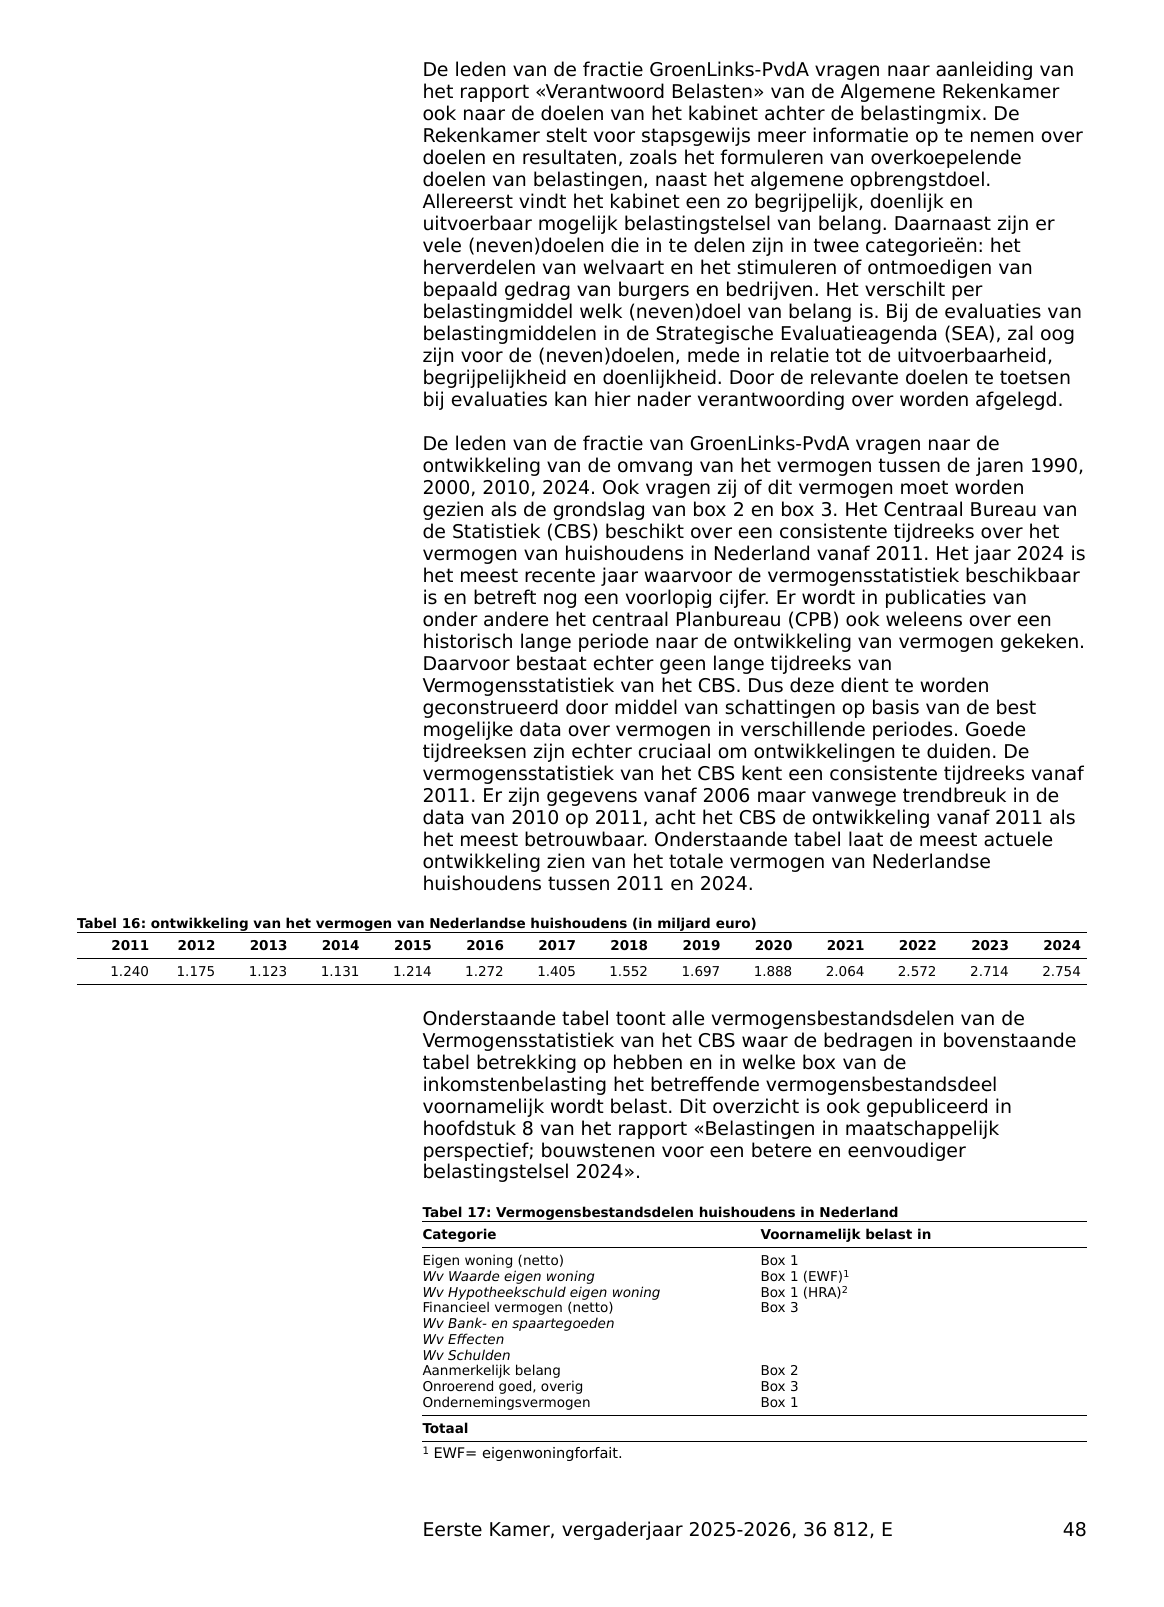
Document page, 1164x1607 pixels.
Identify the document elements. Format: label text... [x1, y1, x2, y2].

table_cell Box 1 (EWF)1 [754, 1269, 1087, 1284]
table_cell [754, 1416, 1087, 1441]
table_cell 2016 [438, 933, 509, 958]
table_cell 1.405 [510, 959, 582, 984]
table_cell 2013 [221, 933, 293, 958]
table_cell 1.175 [149, 959, 221, 984]
table_cell 1.272 [438, 959, 509, 984]
text De leden van de fractie GroenLinks-PvdA vragen naar aanleiding van het rapport «Verantwoord Belasten» van de Algemene Rekenkamer ook naar de doelen van het kabinet achter de belastingmix. De Rekenkamer stelt voor stapsgewijs meer informatie op te nemen over doelen en resultaten, zoals het formuleren van overkoepelende doelen van belastingen, naast het algemene opbrengstdoel. Allereerst vindt het kabinet een zo begrijpelijk, doenlijk en uitvoerbaar mogelijk belastingstelsel van belang. Daarnaast zijn er vele (neven)doelen die in te delen zijn in twee categorieën: het herverdelen van welvaart en het stimuleren of ontmoedigen van bepaald gedrag van burgers en bedrijven. Het verschilt per belastingmiddel welk (neven)doel van belang is. Bij de evaluaties van belastingmiddelen in de Strategische Evaluatieagenda (SEA), zal oog zijn voor de (neven)doelen, mede in relatie tot de uitvoerbaarheid, begrijpelijkheid en doenlijkheid. Door de relevante doelen te toetsen bij evaluaties kan hier nader verantwoording over worden afgelegd. [422, 59, 1087, 411]
table_cell 2.572 [870, 959, 942, 984]
table_cell 1.552 [582, 959, 654, 984]
table_cell 1.131 [293, 959, 365, 984]
table_cell 1.240 [77, 959, 149, 984]
table_cell Categorie [422, 1222, 754, 1247]
table_cell Wv Schulden [422, 1347, 754, 1363]
table_header Tabel 16: ontwikkeling van het vermogen van Nederlandse huishoudens (in miljard euro) [77, 916, 1087, 932]
table_cell Box 1 [754, 1395, 1087, 1415]
table_cell [754, 1316, 1087, 1332]
table_cell Box 1 (HRA)2 [754, 1284, 1087, 1300]
table_cell 2.714 [942, 959, 1014, 984]
table_cell Wv Effecten [422, 1332, 754, 1347]
table_cell Box 3 [754, 1300, 1087, 1316]
table_cell 2021 [798, 933, 870, 958]
table_cell 2012 [149, 933, 221, 958]
table_cell Wv Hypotheekschuld eigen woning [422, 1284, 754, 1300]
table_cell 2.754 [1015, 959, 1087, 984]
text De leden van de fractie van GroenLinks-PvdA vragen naar de ontwikkeling van de omvang van het vermogen tussen de jaren 1990, 2000, 2010, 2024. Ook vragen zij of dit vermogen moet worden gezien als de grondslag van box 2 en box 3. Het Centraal Bureau van de Statistiek (CBS) beschikt over een consistente tijdreeks over het vermogen van huishoudens in Nederland vanaf 2011. Het jaar 2024 is het meest recente jaar waarvoor de vermogensstatistiek beschikbaar is en betreft nog een voorlopig cijfer. Er wordt in publicaties van onder andere het centraal Planbureau (CPB) ook weleens over een historisch lange periode naar de ontwikkeling van vermogen gekeken. Daarvoor bestaat echter geen lange tijdreeks van Vermogensstatistiek van het CBS. Dus deze dient te worden geconstrueerd door middel van schattingen op basis van de best mogelijke data over vermogen in verschillende periodes. Goede tijdreeksen zijn echter cruciaal om ontwikkelingen te duiden. De vermogensstatistiek van het CBS kent een consistente tijdreeks vanaf 2011. Er zijn gegevens vanaf 2006 maar vanwege trendbreuk in de data van 2010 op 2011, acht het CBS de ontwikkeling vanaf 2011 als het meest betrouwbaar. Onderstaande tabel laat de meest actuele ontwikkeling zien van het totale vermogen van Nederlandse huishoudens tussen 2011 en 2024. [422, 433, 1087, 894]
table_cell Eigen woning (netto) [422, 1248, 754, 1269]
table_cell 1 EWF= eigenwoningforfait. [422, 1442, 1087, 1462]
table_cell 1.697 [654, 959, 726, 984]
table_cell 2014 [293, 933, 365, 958]
table_cell 2018 [582, 933, 654, 958]
table_header Tabel 17: Vermogensbestandsdelen huishoudens in Nederland [422, 1205, 1087, 1221]
table_cell Wv Waarde eigen woning [422, 1269, 754, 1284]
table_cell 2.064 [798, 959, 870, 984]
table_cell Box 2 [754, 1363, 1087, 1379]
table_cell 2023 [942, 933, 1014, 958]
table_cell 2015 [365, 933, 437, 958]
table_cell 2011 [77, 933, 149, 958]
table_cell 2020 [726, 933, 798, 958]
table_cell Onroerend goed, overig [422, 1379, 754, 1394]
table_cell Box 1 [754, 1248, 1087, 1269]
table_cell 1.888 [726, 959, 798, 984]
table_cell Totaal [422, 1416, 754, 1441]
table_cell Wv Bank- en spaartegoeden [422, 1316, 754, 1332]
table_cell Voornamelijk belast in [754, 1222, 1087, 1247]
table_cell 2019 [654, 933, 726, 958]
table_cell 2024 [1015, 933, 1087, 958]
table_cell Ondernemingsvermogen [422, 1395, 754, 1415]
table_cell 1.123 [221, 959, 293, 984]
table_cell 2022 [870, 933, 942, 958]
table_cell [754, 1332, 1087, 1347]
table_cell Box 3 [754, 1379, 1087, 1394]
text Onderstaande tabel toont alle vermogensbestandsdelen van de Vermogensstatistiek van het CBS waar de bedragen in bovenstaande tabel betrekking op hebben en in welke box van de inkomstenbelasting het betreffende vermogensbestandsdeel voornamelijk wordt belast. Dit overzicht is ook gepubliceerd in hoofdstuk 8 van het rapport «Belastingen in maatschappelijk perspectief; bouwstenen voor een betere en eenvoudiger belastingstelsel 2024». [422, 1008, 1087, 1183]
table_cell 1.214 [365, 959, 437, 984]
table_cell 2017 [510, 933, 582, 958]
table_cell Financieel vermogen (netto) [422, 1300, 754, 1316]
table_cell [754, 1347, 1087, 1363]
table_cell Aanmerkelijk belang [422, 1363, 754, 1379]
